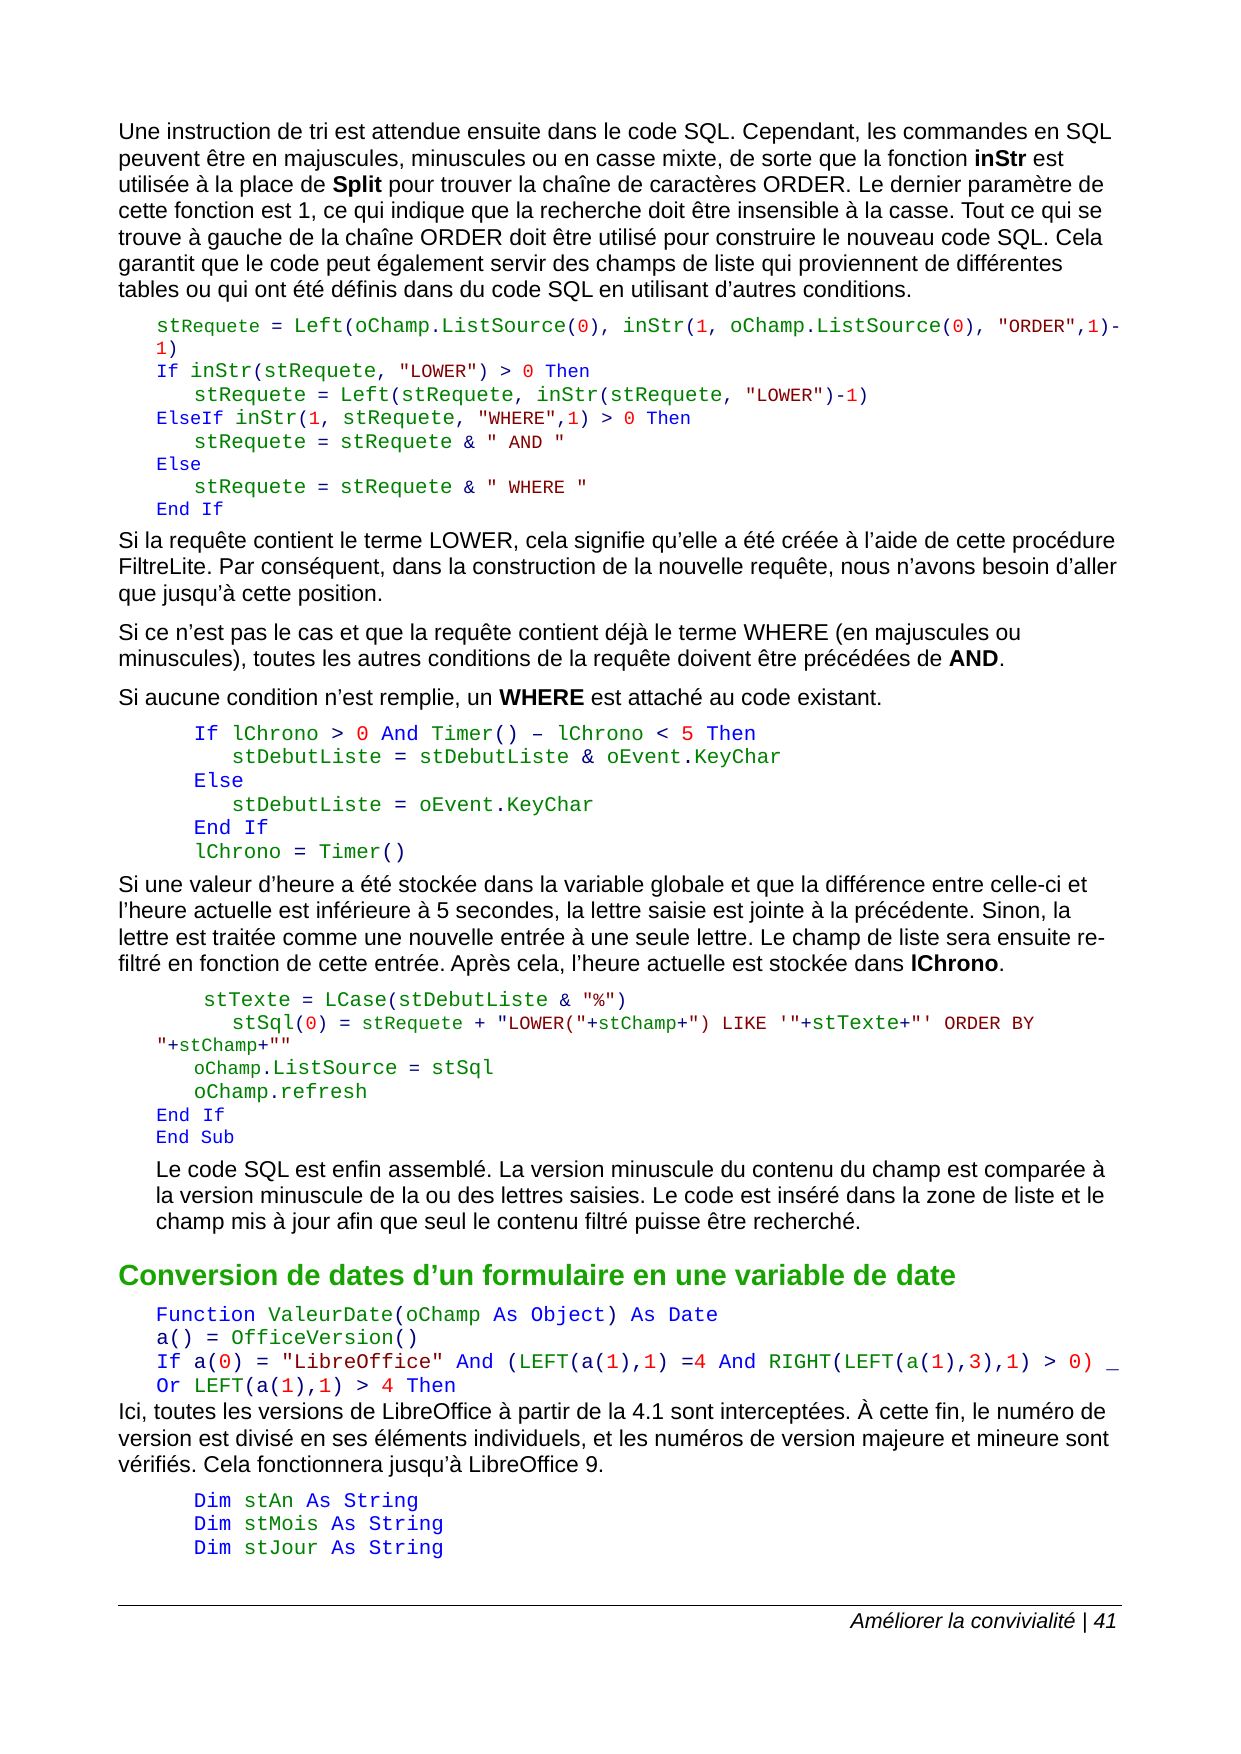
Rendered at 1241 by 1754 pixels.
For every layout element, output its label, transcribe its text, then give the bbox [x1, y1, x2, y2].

text oChamp.ListSource = stSql [156, 1057, 1122, 1081]
text End If [156, 499, 1122, 521]
text Dim stMois As String [156, 1513, 1122, 1537]
text End If [156, 817, 1122, 841]
text Dim stJour As String [156, 1537, 1122, 1561]
text stTexte = LCase(stDebutListe & "%") [156, 989, 1122, 1012]
text stRequete = Left(stRequete, inStr(stRequete, "LOWER")-1) [156, 384, 1122, 407]
text End If [156, 1104, 1122, 1128]
text If a(0) = "LibreOffice" And (LEFT(a(1),1) =4 And RIGHT(LEFT(a(1),3),1) > 0) _ Or LEFT(a(1),1) > 4 Then [156, 1351, 1122, 1398]
text Le code SQL est enfin assemblé. La version minuscule du contenu du champ est comparée à la version minuscule de la ou des lettres saisies. Le code est inséré dans la zone de liste et le champ mis à jour afin que seul le contenu filtré puisse être recherché. [156, 1156, 1122, 1235]
text Si la requête contient le terme LOWER, cela signifie qu’elle a été créée à l’aide de cette procédure FiltreLite. Par conséquent, dans la construction de la nouvelle requête, nous n’avons besoin d’aller que jusqu’à cette position. [118, 527, 1122, 606]
text stRequete = stRequete & " WHERE " [156, 476, 1122, 499]
text End Sub [156, 1128, 1122, 1149]
text Ici, toutes les versions de LibreOffice à partir de la 4.1 sont interceptées. À cette fin, le numéro de version est divisé en ses éléments individuels, et les numéros de version majeure et mineure sont vérifiés. Cela fonctionnera jusqu’à LibreOffice 9. [118, 1398, 1122, 1477]
text ElseIf inStr(1, stRequete, "WHERE",1) > 0 Then [156, 407, 1122, 431]
text Si aucune condition n’est remplie, un WHERE est attaché au code existant. [118, 684, 1122, 710]
text Else [156, 454, 1122, 476]
text a() = OfficeVersion() [156, 1327, 1122, 1351]
text lChrono = Timer() [156, 841, 1122, 864]
text Function ValeurDate(oChamp As Object) As Date [156, 1304, 1122, 1327]
text Else [156, 770, 1122, 793]
text stRequete = Left(oChamp.ListSource(0), inStr(1, oChamp.ListSource(0), "ORDER",1)-1) [156, 315, 1122, 360]
text Si ce n’est pas le cas et que la requête contient déjà le terme WHERE (en majuscules ou minuscules), toutes les autres conditions de la requête doivent être précédées de AND. [118, 618, 1122, 671]
text If inStr(stRequete, "LOWER") > 0 Then [156, 360, 1122, 384]
text Une instruction de tri est attendue ensuite dans le code SQL. Cependant, les commandes en SQL peuvent être en majuscules, minuscules ou en casse mixte, de sorte que la fonction inStr est utilisée à la place de Split pour trouver la chaîne de caractères ORDER. Le dernier paramètre de cette fonction est 1, ce qui indique que la recherche doit être insensible à la casse. Tout ce qui se trouve à gauche de la chaîne ORDER doit être utilisé pour construire le nouveau code SQL. Cela garantit que le code peut également servir des champs de liste qui proviennent de différentes tables ou qui ont été définis dans du code SQL en utilisant d’autres conditions. [118, 118, 1122, 303]
text stDebutListe = oEvent.KeyChar [156, 793, 1122, 817]
text Dim stAn As String [156, 1490, 1122, 1513]
text Si une valeur d’heure a été stockée dans la variable globale et que la différence entre celle-ci et l’heure actuelle est inférieure à 5 secondes, la lettre saisie est jointe à la précédente. Sinon, la lettre est traitée comme une nouvelle entrée à une seule lettre. Le champ de liste sera ensuite re-filtré en fonction de cette entrée. Après cela, l’heure actuelle est stockée dans lChrono. [118, 871, 1122, 976]
text stSql(0) = stRequete + "LOWER("+stChamp+") LIKE '"+stTexte+"' ORDER BY "+stChamp+"" [156, 1012, 1134, 1057]
text If lChrono > 0 And Timer() – lChrono < 5 Then [156, 723, 1122, 746]
text oChamp.refresh [156, 1081, 1122, 1104]
text stDebutListe = stDebutListe & oEvent.KeyChar [156, 746, 1122, 770]
subtitle Conversion de dates d’un formulaire en une variable de date [118, 1258, 1122, 1292]
text stRequete = stRequete & " AND " [156, 431, 1122, 454]
